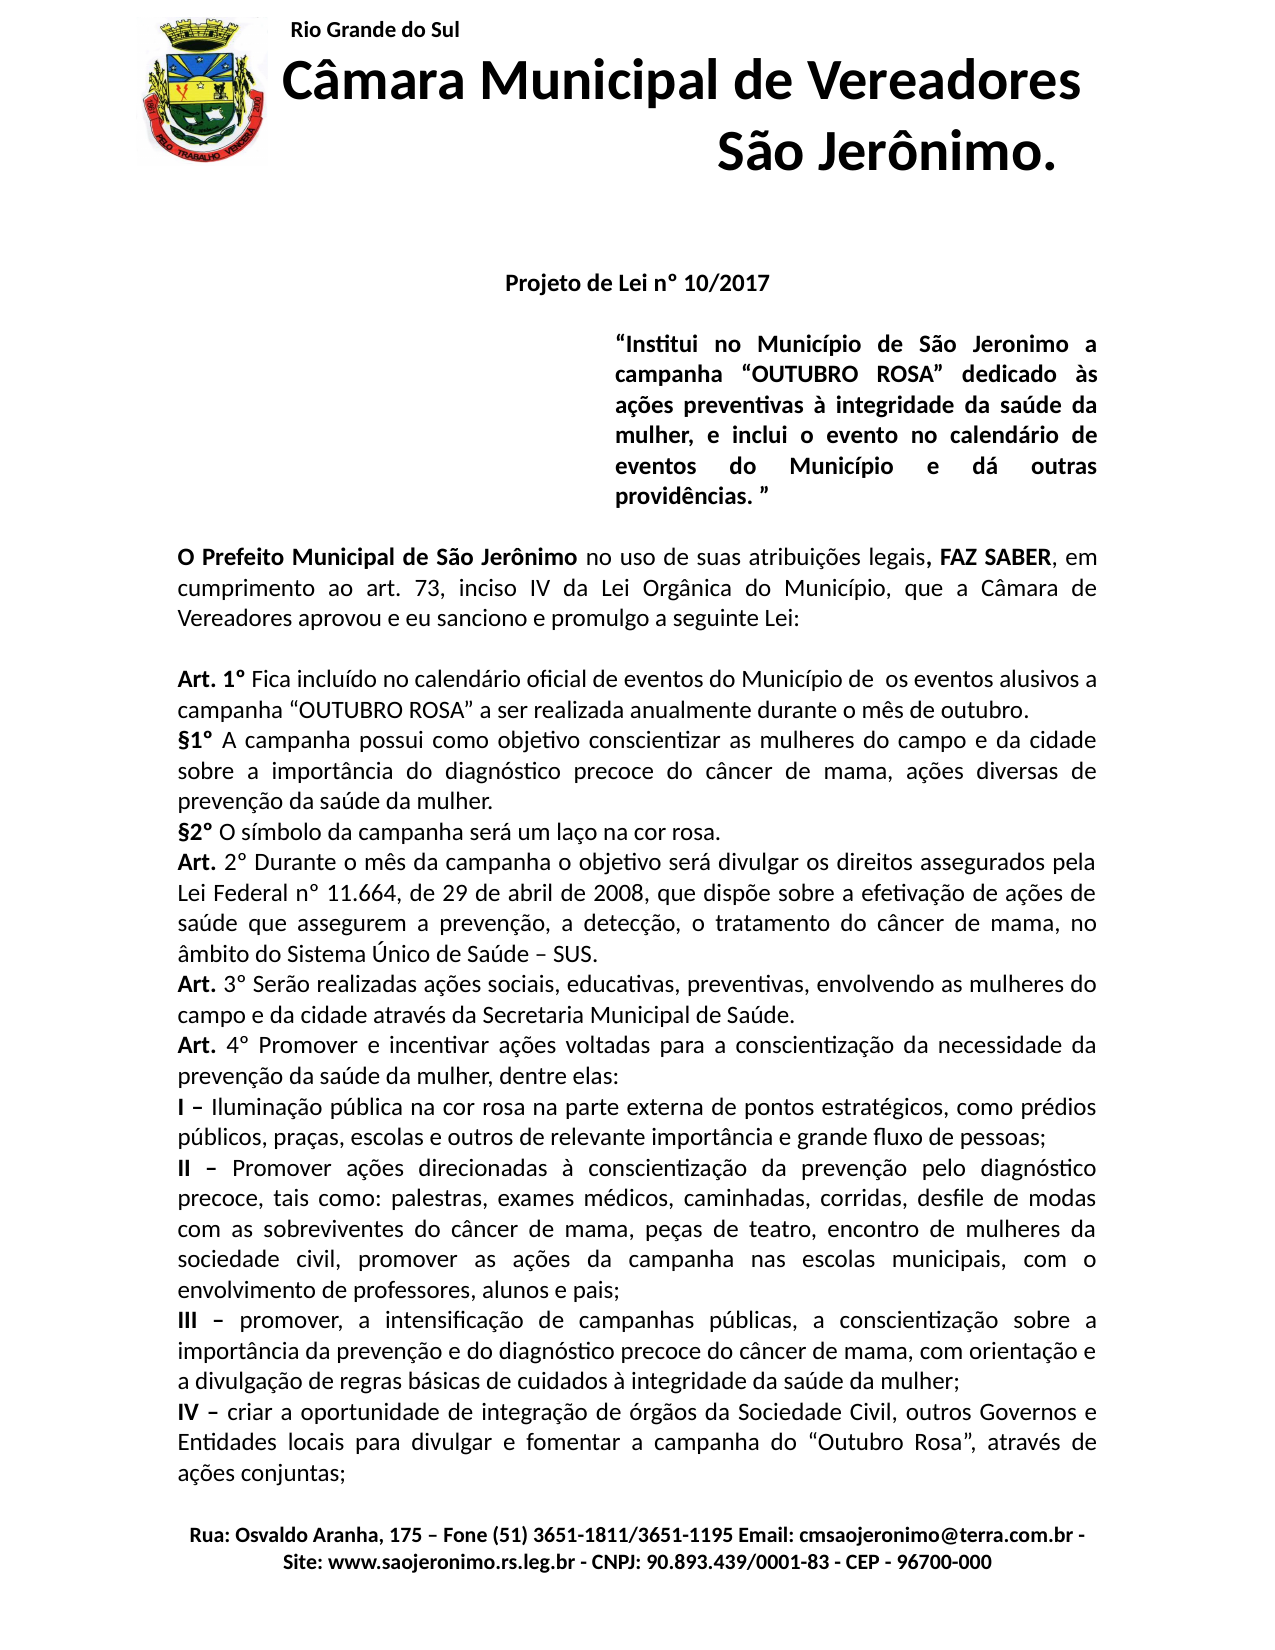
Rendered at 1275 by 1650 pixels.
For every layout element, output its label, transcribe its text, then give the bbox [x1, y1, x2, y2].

text Art. 3º Serão realizadas ações sociais, educativas, preventivas, envolvendo as mulheres do campo e da cidade através da Secretaria Municipal de Saúde. [177, 969, 1098, 1030]
text IV – criar a oportunidade de integração de órgãos da Sociedade Civil, outros Governos e Entidades locais para divulgar e fomentar a campanha do “Outubro Rosa”, através de ações conjuntas; [177, 1396, 1098, 1487]
text III – promover, a intensificação de campanhas públicas, a conscientização sobre a importância da prevenção e do diagnóstico precoce do câncer de mama, com orientação e a divulgação de regras básicas de cuidados à integridade da saúde da mulher; [177, 1304, 1098, 1396]
text Art. 1º Fica incluído no calendário oficial de eventos do Município de os eventos alusivos a campanha “OUTUBRO ROSA” a ser realizada anualmente durante o mês de outubro. [177, 663, 1098, 724]
text II – Promover ações direcionadas à conscientização da prevenção pelo diagnóstico precoce, tais como: palestras, exames médicos, caminhadas, corridas, desfile de modas com as sobreviventes do câncer de mama, peças de teatro, encontro de mulheres da sociedade civil, promover as ações da campanha nas escolas municipais, com o envolvimento de professores, alunos e pais; [177, 1152, 1098, 1304]
text O Prefeito Municipal de São Jerônimo no uso de suas atribuições legais, FAZ SABER, em cumprimento ao art. 73, inciso IV da Lei Orgânica do Município, que a Câmara de Vereadores aprovou e eu sanciono e promulgo a seguinte Lei: [177, 541, 1098, 633]
text §1º A campanha possui como objetivo conscientizar as mulheres do campo e da cidade sobre a importância do diagnóstico precoce do câncer de mama, ações diversas de prevenção da saúde da mulher. [177, 724, 1098, 816]
text Art. 4º Promover e incentivar ações voltadas para a conscientização da necessidade da prevenção da saúde da mulher, dentre elas: [177, 1030, 1098, 1091]
text Art. 2º Durante o mês da campanha o objetivo será divulgar os direitos assegurados pela Lei Federal nº 11.664, de 29 de abril de 2008, que dispõe sobre a efetivação de ações de saúde que assegurem a prevenção, a detecção, o tratamento do câncer de mama, no âmbito do Sistema Único de Saúde – SUS. [177, 847, 1098, 969]
text “Institui no Município de São Jeronimo a campanha “OUTUBRO ROSA” dedicado às ações preventivas à integridade da saúde da mulher, e inclui o evento no calendário de eventos do Município e dá outras providências. ” [615, 328, 1098, 511]
text §2º O símbolo da campanha será um laço na cor rosa. [177, 816, 1098, 847]
text I – Iluminação pública na cor rosa na parte externa de pontos estratégicos, como prédios públicos, praças, escolas e outros de relevante importância e grande fluxo de pessoas; [177, 1091, 1098, 1152]
text Projeto de Lei nº 10/2017 [177, 267, 1020, 297]
